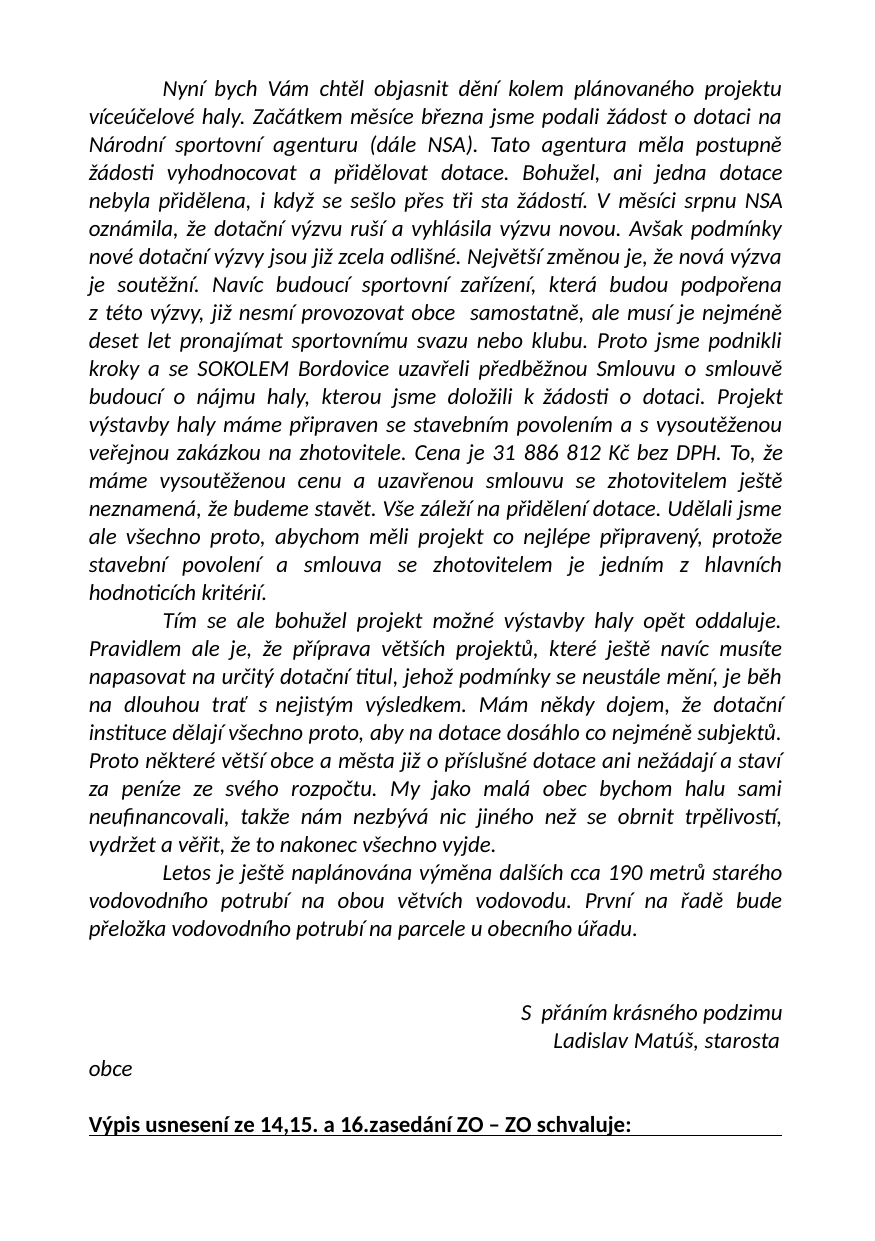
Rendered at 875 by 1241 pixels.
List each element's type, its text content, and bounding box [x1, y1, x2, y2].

text Letos je ještě naplánována výměna dalších cca 190 metrů starého vodovodního potrubí na obou větvích vodovodu. První na řadě bude přeložka vodovodního potrubí na parcele u obecního úřadu. [88, 858, 786, 942]
text Ladislav Matúš, starosta obce [88, 1026, 786, 1082]
text Výpis usnesení ze 14,15. a 16.zasedání ZO – ZO schvaluje: [88, 1111, 786, 1138]
text S přáním krásného podzimu [88, 998, 786, 1026]
text Tím se ale bohužel projekt možné výstavby haly opět oddaluje. Pravidlem ale je, že příprava větších projektů, které ještě navíc musíte napasovat na určitý dotační titul, jehož podmínky se neustále mění, je běh na dlouhou trať s nejistým výsledkem. Mám někdy dojem, že dotační instituce dělají všechno proto, aby na dotace dosáhlo co nejméně subjektů. Proto některé větší obce a města již o příslušné dotace ani nežádají a staví za peníze ze svého rozpočtu. My jako malá obec bychom halu sami neufinancovali, takže nám nezbývá nic jiného než se obrnit trpělivostí, vydržet a věřit, že to nakonec všechno vyjde. [88, 606, 786, 858]
text Nyní bych Vám chtěl objasnit dění kolem plánovaného projektu víceúčelové haly. Začátkem měsíce března jsme podali žádost o dotaci na Národní sportovní agenturu (dále NSA). Tato agentura měla postupně žádosti vyhodnocovat a přidělovat dotace. Bohužel, ani jedna dotace nebyla přidělena, i když se sešlo přes tři sta žádostí. V měsíci srpnu NSA oznámila, že dotační výzvu ruší a vyhlásila výzvu novou. Avšak podmínky nové dotační výzvy jsou již zcela odlišné. Největší změnou je, že nová výzva je soutěžní. Navíc budoucí sportovní zařízení, která budou podpořena z této výzvy, již nesmí provozovat obce samostatně, ale musí je nejméně deset let pronajímat sportovnímu svazu nebo klubu. Proto jsme podnikli kroky a se SOKOLEM Bordovice uzavřeli předběžnou Smlouvu o smlouvě budoucí o nájmu haly, kterou jsme doložili k žádosti o dotaci. Projekt výstavby haly máme připraven se stavebním povolením a s vysoutěženou veřejnou zakázkou na zhotovitele. Cena je 31 886 812 Kč bez DPH. To, že máme vysoutěženou cenu a uzavřenou smlouvu se zhotovitelem ještě neznamená, že budeme stavět. Vše záleží na přidělení dotace. Udělali jsme ale všechno proto, abychom měli projekt co nejlépe připravený, protože stavební povolení a smlouva se zhotovitelem je jedním z hlavních hodnoticích kritérií. [88, 74, 786, 606]
